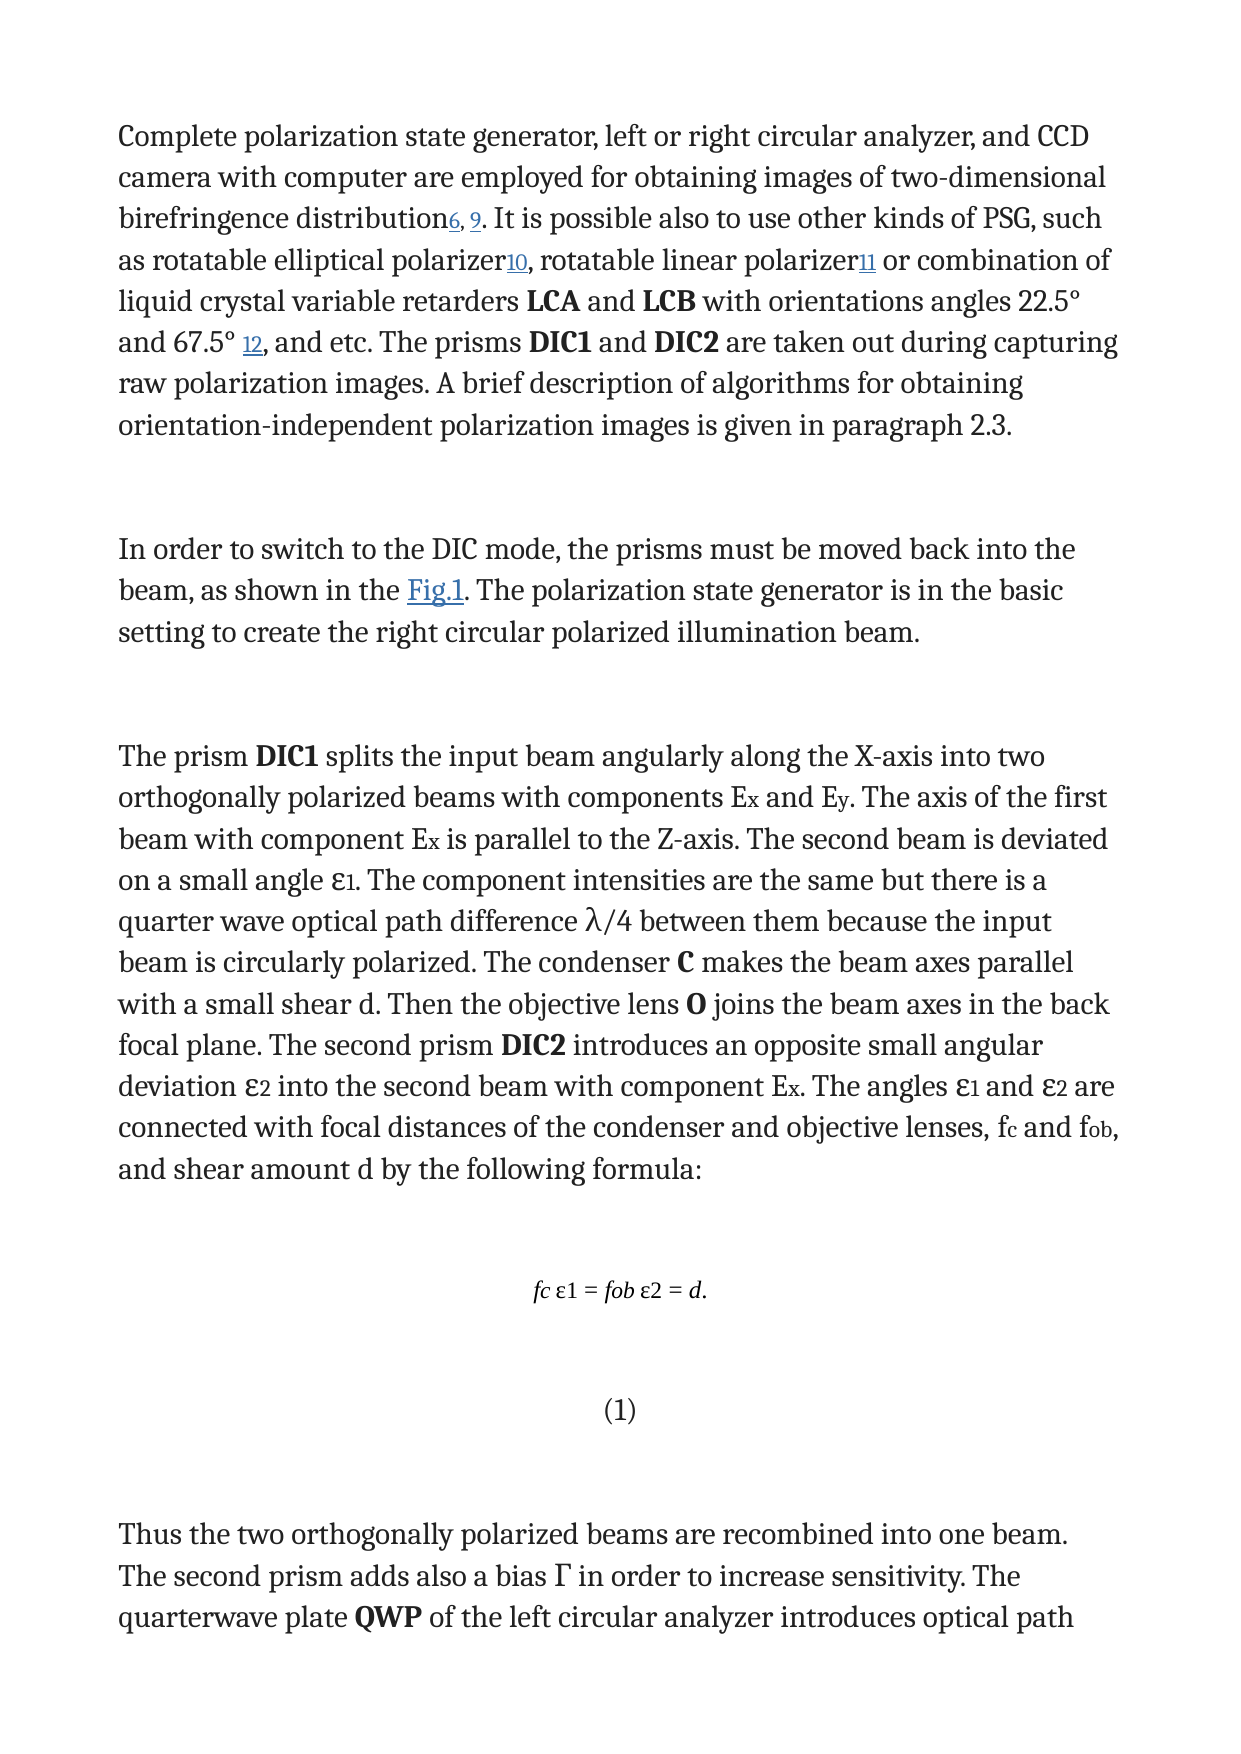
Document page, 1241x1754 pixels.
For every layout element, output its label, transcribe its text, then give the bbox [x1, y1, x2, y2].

text In order to switch to the DIC mode, the prisms must be moved back into the beam, as shown in the Fig.1. The polarization state generator is in the basic setting to create the right circular polarized illumination beam. [118, 531, 1122, 650]
text Complete polarization state generator, left or right circular analyzer, and CCD camera with computer are employed for obtaining images of two-dimensional birefringence distribution6, 9. It is possible also to use other kinds of PSG, such as rotatable elliptical polarizer10, rotatable linear polarizer11 or combination of liquid crystal variable retarders LCA and LCB with orientations angles 22.5° and 67.5° 12, and etc. The prisms DIC1 and DIC2 are taken out during capturing raw polarization images. A brief description of algorithms for obtaining orientation-independent polarization images is given in paragraph 2.3. [118, 118, 1122, 443]
text fc ε1 = fob ε2 = d. [118, 1276, 1122, 1304]
text (1) [118, 1392, 1122, 1428]
text Thus the two orthogonally polarized beams are recombined into one beam. The second prism adds also a bias Γ in order to increase sensitivity. The quarterwave plate QWP of the left circular analyzer introduces optical path [118, 1517, 1122, 1635]
text The prism DIC1 splits the input beam angularly along the X-axis into two orthogonally polarized beams with components Ex and Ey. The axis of the first beam with component Ex is parallel to the Z-axis. The second beam is deviated on a small angle ε1. The component intensities are the same but there is a quarter wave optical path difference λ/4 between them because the input beam is circularly polarized. The condenser C makes the beam axes parallel with a small shear d. Then the objective lens O joins the beam axes in the back focal plane. The second prism DIC2 introduces an opposite small angular deviation ε2 into the second beam with component Ex. The angles ε1 and ε2 are connected with focal distances of the condenser and objective lenses, fc and fob, and shear amount d by the following formula: [118, 738, 1122, 1187]
